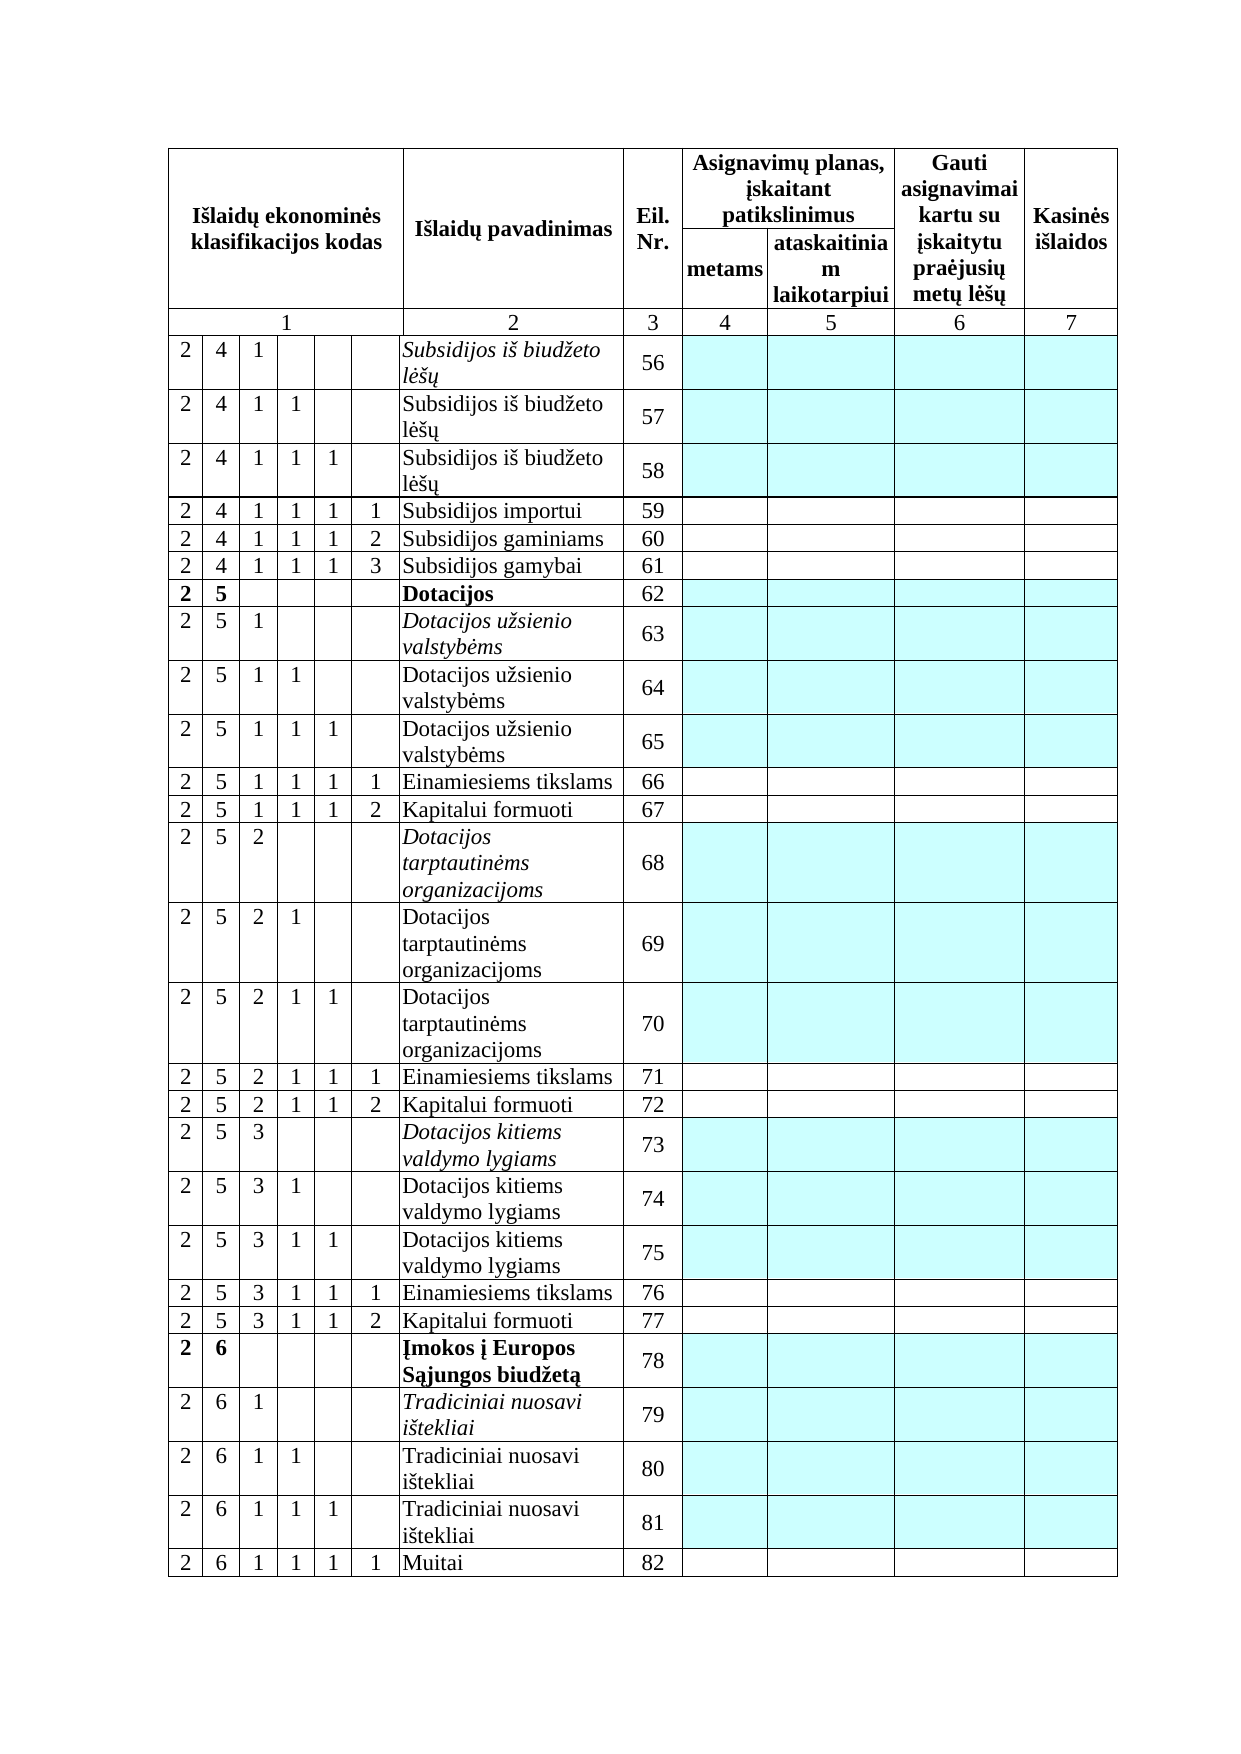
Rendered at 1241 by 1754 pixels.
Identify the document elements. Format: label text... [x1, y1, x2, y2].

table_cell 3 [240, 1118, 277, 1171]
table_cell [1025, 444, 1117, 496]
table_cell 1 [278, 796, 314, 822]
table_cell 77 [624, 1307, 682, 1333]
table_cell 1 [240, 390, 277, 443]
table_cell 1 [315, 796, 351, 822]
table_header Išlaidų ekonominės klasifikacijos kodas [169, 149, 403, 308]
table_cell 2 [352, 1307, 399, 1333]
table_cell 73 [624, 1118, 682, 1171]
table_cell [895, 498, 1024, 524]
table_cell [683, 983, 767, 1062]
table_cell 1 [240, 607, 277, 660]
table_cell [768, 903, 894, 982]
table_cell 6 [895, 309, 1024, 335]
table_cell [895, 768, 1024, 795]
table_cell [352, 580, 399, 606]
table_cell Subsidijos gamybai [400, 552, 623, 579]
table_cell [1025, 607, 1117, 660]
table_cell [683, 715, 767, 767]
table_cell 3 [352, 552, 399, 579]
table_cell Įmokos į Europos Sąjungos biudžetą [400, 1334, 623, 1387]
table_cell 5 [203, 1226, 239, 1278]
table_cell [683, 1226, 767, 1278]
table_cell 2 [169, 983, 202, 1062]
table_cell 70 [624, 983, 682, 1062]
table_cell 4 [203, 525, 239, 551]
table_cell [768, 661, 894, 713]
table_cell 1 [315, 1064, 351, 1090]
table_cell 82 [624, 1549, 682, 1576]
table_cell [683, 390, 767, 443]
table_cell 1 [278, 1280, 314, 1306]
table_cell 1 [352, 1064, 399, 1090]
table_cell [895, 983, 1024, 1062]
table_cell [768, 444, 894, 496]
table_cell 1 [315, 525, 351, 551]
table_cell Einamiesiems tikslams [400, 768, 623, 795]
table_cell [278, 1118, 314, 1171]
table_cell 5 [203, 823, 239, 902]
table_cell [768, 1118, 894, 1171]
table_cell [1025, 1064, 1117, 1090]
table_cell [768, 1496, 894, 1548]
table_cell 2 [169, 390, 202, 443]
table_cell 76 [624, 1280, 682, 1306]
table_cell [278, 580, 314, 606]
table_cell Subsidijos iš biudžeto lėšų [400, 444, 623, 496]
table_cell 79 [624, 1388, 682, 1441]
table_cell 57 [624, 390, 682, 443]
table_cell [1025, 1388, 1117, 1441]
table_cell ataskaitiniam laikotarpiui [768, 229, 894, 308]
table_cell 1 [278, 983, 314, 1062]
table_cell [683, 336, 767, 389]
table_cell [1025, 768, 1117, 795]
table_cell [352, 661, 399, 713]
table_cell Tradiciniai nuosavi ištekliai [400, 1388, 623, 1441]
table_cell 1 [315, 1307, 351, 1333]
table_cell 3 [240, 1172, 277, 1225]
table_header Išlaidų pavadinimas [404, 149, 623, 308]
table_cell [278, 1388, 314, 1441]
table_cell [1025, 525, 1117, 551]
table_cell [768, 1064, 894, 1090]
table_cell [1025, 715, 1117, 767]
table_cell 2 [352, 1091, 399, 1117]
table_cell Subsidijos gaminiams [400, 525, 623, 551]
table_cell 2 [240, 1091, 277, 1117]
table_cell 2 [169, 1118, 202, 1171]
table_cell 1 [240, 768, 277, 795]
table_cell 1 [278, 1307, 314, 1333]
table_cell Kapitalui formuoti [400, 796, 623, 822]
table_cell 1 [278, 1442, 314, 1494]
table_cell 2 [169, 661, 202, 713]
table_cell [352, 336, 399, 389]
table_cell [1025, 390, 1117, 443]
table_cell 2 [169, 796, 202, 822]
table_cell [683, 796, 767, 822]
table_cell 2 [169, 1280, 202, 1306]
table_cell Dotacijos užsienio valstybėms [400, 607, 623, 660]
table_cell 80 [624, 1442, 682, 1494]
table_cell [895, 1118, 1024, 1171]
table_cell [895, 715, 1024, 767]
table_cell [768, 796, 894, 822]
table_cell [895, 1549, 1024, 1576]
table_cell 1 [278, 1496, 314, 1548]
table_cell 6 [203, 1334, 239, 1387]
table_cell [768, 823, 894, 902]
table_cell [683, 525, 767, 551]
table_cell [683, 1334, 767, 1387]
table_cell 1 [240, 1388, 277, 1441]
table_cell [683, 1280, 767, 1306]
table_cell 2 [169, 525, 202, 551]
table_cell [768, 768, 894, 795]
table_cell [278, 1334, 314, 1387]
table_cell 75 [624, 1226, 682, 1278]
table_cell [352, 1226, 399, 1278]
table_cell 4 [203, 390, 239, 443]
table_cell 1 [315, 444, 351, 496]
table_cell [1025, 1496, 1117, 1548]
table_cell [352, 607, 399, 660]
table_cell Tradiciniai nuosavi ištekliai [400, 1442, 623, 1494]
table_cell 2 [169, 1549, 202, 1576]
table_cell 4 [683, 309, 767, 335]
table_cell [683, 768, 767, 795]
table_header Gauti asignavimai kartu su įskaitytu praėjusių metų lėšų likučiu [895, 149, 1024, 308]
table_cell 1 [240, 444, 277, 496]
table_cell [1025, 1334, 1117, 1387]
table_cell [1025, 983, 1117, 1062]
table_cell [683, 552, 767, 579]
table_cell [1025, 580, 1117, 606]
table_header Kasinės išlaidos [1025, 149, 1117, 308]
table_cell [768, 552, 894, 579]
table_cell [895, 823, 1024, 902]
table_cell 3 [240, 1307, 277, 1333]
table_cell [1025, 336, 1117, 389]
table_cell 6 [203, 1549, 239, 1576]
table_cell [895, 903, 1024, 982]
table_cell Kapitalui formuoti [400, 1307, 623, 1333]
table_cell Dotacijos kitiems valdymo lygiams [400, 1226, 623, 1278]
table_cell [683, 1118, 767, 1171]
table_cell 2 [169, 715, 202, 767]
table_cell 1 [315, 715, 351, 767]
table_cell Einamiesiems tikslams [400, 1280, 623, 1306]
table_cell 1 [278, 1226, 314, 1278]
table_cell Subsidijos iš biudžeto lėšų [400, 336, 623, 389]
table_cell [895, 1091, 1024, 1117]
table_cell [895, 607, 1024, 660]
table_cell [278, 823, 314, 902]
table_cell 5 [203, 983, 239, 1062]
table_cell 1 [240, 525, 277, 551]
table_cell 4 [203, 552, 239, 579]
table_cell [895, 390, 1024, 443]
table_cell 69 [624, 903, 682, 982]
table_cell 2 [169, 1064, 202, 1090]
table_cell [895, 552, 1024, 579]
table_cell 5 [203, 580, 239, 606]
table_cell 1 [240, 1549, 277, 1576]
table_cell [352, 1118, 399, 1171]
table_cell Kapitalui formuoti [400, 1091, 623, 1117]
table_cell [315, 607, 351, 660]
table_cell Tradiciniai nuosavi ištekliai [400, 1496, 623, 1548]
table_cell 2 [169, 1226, 202, 1278]
table_cell [895, 1172, 1024, 1225]
table_cell 2 [169, 336, 202, 389]
table_cell [895, 796, 1024, 822]
table_cell 1 [315, 1091, 351, 1117]
table_cell [768, 1334, 894, 1387]
table_cell 2 [169, 1307, 202, 1333]
table_cell [683, 1091, 767, 1117]
table_cell 1 [240, 498, 277, 524]
table_cell [315, 823, 351, 902]
table_cell [1025, 823, 1117, 902]
table_cell 1 [240, 552, 277, 579]
table_cell [315, 1172, 351, 1225]
table_cell 4 [203, 444, 239, 496]
table_cell 1 [278, 768, 314, 795]
table_cell [768, 715, 894, 767]
table_cell Dotacijos tarptautinėms organizacijoms [400, 903, 623, 982]
table_cell [768, 1549, 894, 1576]
table_cell 3 [624, 309, 682, 335]
table_cell [1025, 661, 1117, 713]
table_cell 3 [240, 1280, 277, 1306]
table_cell [768, 525, 894, 551]
table_cell 5 [203, 1280, 239, 1306]
table_cell [895, 1442, 1024, 1494]
table_cell [1025, 1280, 1117, 1306]
table_cell [1025, 552, 1117, 579]
table_cell 68 [624, 823, 682, 902]
table_cell 2 [169, 903, 202, 982]
table_cell [315, 1388, 351, 1441]
table_cell 2 [169, 1388, 202, 1441]
table_cell 58 [624, 444, 682, 496]
table_cell 1 [315, 1549, 351, 1576]
table_cell 5 [203, 1064, 239, 1090]
table_cell [352, 444, 399, 496]
table_cell 5 [203, 661, 239, 713]
table_cell 4 [203, 498, 239, 524]
table_cell [683, 1442, 767, 1494]
table_cell [1025, 498, 1117, 524]
table_cell Dotacijos [400, 580, 623, 606]
table_cell Dotacijos kitiems valdymo lygiams [400, 1172, 623, 1225]
table_cell 63 [624, 607, 682, 660]
table_cell [683, 1388, 767, 1441]
table_cell [895, 1280, 1024, 1306]
table_cell 1 [278, 498, 314, 524]
table_cell 1 [278, 1549, 314, 1576]
table_cell [315, 1442, 351, 1494]
table_cell 2 [169, 1172, 202, 1225]
table_cell [895, 336, 1024, 389]
table_cell [1025, 1118, 1117, 1171]
table_cell [278, 607, 314, 660]
table_cell 2 [169, 1496, 202, 1548]
table_cell 1 [315, 1280, 351, 1306]
table_cell 1 [278, 661, 314, 713]
table_cell [1025, 1307, 1117, 1333]
table_cell [352, 1496, 399, 1548]
table_cell 5 [203, 1118, 239, 1171]
table_cell 1 [315, 768, 351, 795]
table_cell 1 [240, 796, 277, 822]
table_cell 67 [624, 796, 682, 822]
table_cell 78 [624, 1334, 682, 1387]
table_cell 2 [169, 823, 202, 902]
table_header Asignavimų planas, įskaitant patikslinimus [683, 149, 894, 228]
table_cell 3 [240, 1226, 277, 1278]
table_cell [1025, 1172, 1117, 1225]
table_cell 2 [169, 1334, 202, 1387]
table_cell [315, 1334, 351, 1387]
table_cell 2 [169, 552, 202, 579]
table_cell 2 [169, 607, 202, 660]
table_cell [768, 336, 894, 389]
table_cell [1025, 1549, 1117, 1576]
table_cell 1 [315, 1496, 351, 1548]
table_cell [352, 1442, 399, 1494]
table_cell [352, 983, 399, 1062]
table_cell 2 [169, 444, 202, 496]
table_cell 2 [240, 1064, 277, 1090]
table_cell [315, 390, 351, 443]
table_cell [895, 1307, 1024, 1333]
table_cell 2 [404, 309, 623, 335]
table_cell 1 [240, 661, 277, 713]
table_cell 1 [278, 715, 314, 767]
table_cell 6 [203, 1388, 239, 1441]
table_cell 66 [624, 768, 682, 795]
table_cell [895, 1226, 1024, 1278]
table_cell Einamiesiems tikslams [400, 1064, 623, 1090]
table_cell [315, 903, 351, 982]
table_cell 2 [240, 823, 277, 902]
table_cell [352, 1172, 399, 1225]
table_cell [895, 525, 1024, 551]
table_cell 1 [278, 552, 314, 579]
table_cell 1 [278, 1172, 314, 1225]
table_cell 2 [352, 525, 399, 551]
table_cell [768, 1280, 894, 1306]
table_cell 5 [203, 903, 239, 982]
table_cell 1 [352, 1549, 399, 1576]
table_cell [768, 983, 894, 1062]
table_cell Dotacijos tarptautinėms organizacijoms [400, 823, 623, 902]
table_cell 7 [1025, 309, 1117, 335]
table_cell [895, 1334, 1024, 1387]
table_cell 2 [240, 983, 277, 1062]
table_cell 2 [169, 1442, 202, 1494]
table_cell 1 [278, 525, 314, 551]
table_cell 1 [240, 1496, 277, 1548]
table_cell 6 [203, 1442, 239, 1494]
table_cell 2 [240, 903, 277, 982]
table_cell 71 [624, 1064, 682, 1090]
table_cell [352, 1334, 399, 1387]
table_cell [768, 1442, 894, 1494]
table_cell 81 [624, 1496, 682, 1548]
table_cell 2 [169, 498, 202, 524]
table_cell [683, 580, 767, 606]
table_cell 64 [624, 661, 682, 713]
table_cell 2 [169, 580, 202, 606]
table_cell [768, 607, 894, 660]
table_cell [315, 580, 351, 606]
table_cell [352, 903, 399, 982]
table_cell 72 [624, 1091, 682, 1117]
table_cell [895, 1064, 1024, 1090]
table_header Eil. Nr. [624, 149, 682, 308]
table_cell Subsidijos iš biudžeto lėšų [400, 390, 623, 443]
table_cell 1 [278, 1064, 314, 1090]
table_cell 1 [315, 1226, 351, 1278]
table_cell 5 [203, 1091, 239, 1117]
table_cell [352, 1388, 399, 1441]
table_cell [352, 390, 399, 443]
table_cell [768, 1172, 894, 1225]
table_cell 1 [278, 390, 314, 443]
table_cell [240, 1334, 277, 1387]
table_cell [352, 715, 399, 767]
table_cell Muitai [400, 1549, 623, 1576]
table_cell 1 [278, 444, 314, 496]
table_cell 2 [169, 1091, 202, 1117]
table_cell 1 [352, 768, 399, 795]
table_cell 60 [624, 525, 682, 551]
table_cell [895, 661, 1024, 713]
table_cell 1 [240, 336, 277, 389]
table_cell 56 [624, 336, 682, 389]
table_cell [315, 336, 351, 389]
table_cell 1 [240, 1442, 277, 1494]
table_cell 6 [203, 1496, 239, 1548]
table_cell [768, 1091, 894, 1117]
table_cell [683, 1549, 767, 1576]
table_cell 2 [169, 768, 202, 795]
table_cell 5 [203, 796, 239, 822]
table_cell [352, 823, 399, 902]
table_cell [683, 1496, 767, 1548]
table_cell 1 [315, 983, 351, 1062]
table_cell [1025, 1442, 1117, 1494]
table_cell [683, 498, 767, 524]
table_cell [1025, 1226, 1117, 1278]
table_cell 59 [624, 498, 682, 524]
table_cell [1025, 796, 1117, 822]
table_cell 5 [203, 768, 239, 795]
table_cell Dotacijos užsienio valstybėms [400, 661, 623, 713]
table_cell [768, 498, 894, 524]
table_cell [315, 661, 351, 713]
table_cell [683, 1064, 767, 1090]
table_cell 61 [624, 552, 682, 579]
table_cell 1 [315, 498, 351, 524]
table_cell 5 [203, 607, 239, 660]
table_cell [895, 1388, 1024, 1441]
table_cell 4 [203, 336, 239, 389]
table_cell 1 [278, 1091, 314, 1117]
table_cell Dotacijos tarptautinėms organizacijoms [400, 983, 623, 1062]
table_cell [768, 390, 894, 443]
table_cell [683, 1307, 767, 1333]
table_cell [768, 1307, 894, 1333]
table_cell [895, 1496, 1024, 1548]
table_cell [768, 1388, 894, 1441]
table_cell [683, 661, 767, 713]
table_cell [683, 607, 767, 660]
table_cell Dotacijos užsienio valstybėms [400, 715, 623, 767]
table_cell [1025, 903, 1117, 982]
table_cell 1 [352, 498, 399, 524]
table_cell [768, 1226, 894, 1278]
table_cell metams [683, 229, 767, 308]
table_cell [240, 580, 277, 606]
table_cell [315, 1118, 351, 1171]
table_cell 1 [240, 715, 277, 767]
table_cell [768, 580, 894, 606]
table_cell Dotacijos kitiems valdymo lygiams [400, 1118, 623, 1171]
table_cell 5 [203, 1307, 239, 1333]
table_cell 65 [624, 715, 682, 767]
table_cell 62 [624, 580, 682, 606]
table_cell 1 [169, 309, 403, 335]
table_cell [683, 903, 767, 982]
table_cell [1025, 1091, 1117, 1117]
table_cell [278, 336, 314, 389]
table_cell [683, 823, 767, 902]
table_cell 1 [315, 552, 351, 579]
table_cell 5 [203, 715, 239, 767]
table_cell 1 [352, 1280, 399, 1306]
table_cell 2 [352, 796, 399, 822]
table_cell 5 [768, 309, 894, 335]
table_cell Subsidijos importui [400, 498, 623, 524]
table_cell [895, 444, 1024, 496]
table_cell 5 [203, 1172, 239, 1225]
table_cell 1 [278, 903, 314, 982]
table_cell [683, 1172, 767, 1225]
table_cell [895, 580, 1024, 606]
table_cell 74 [624, 1172, 682, 1225]
table_cell [683, 444, 767, 496]
